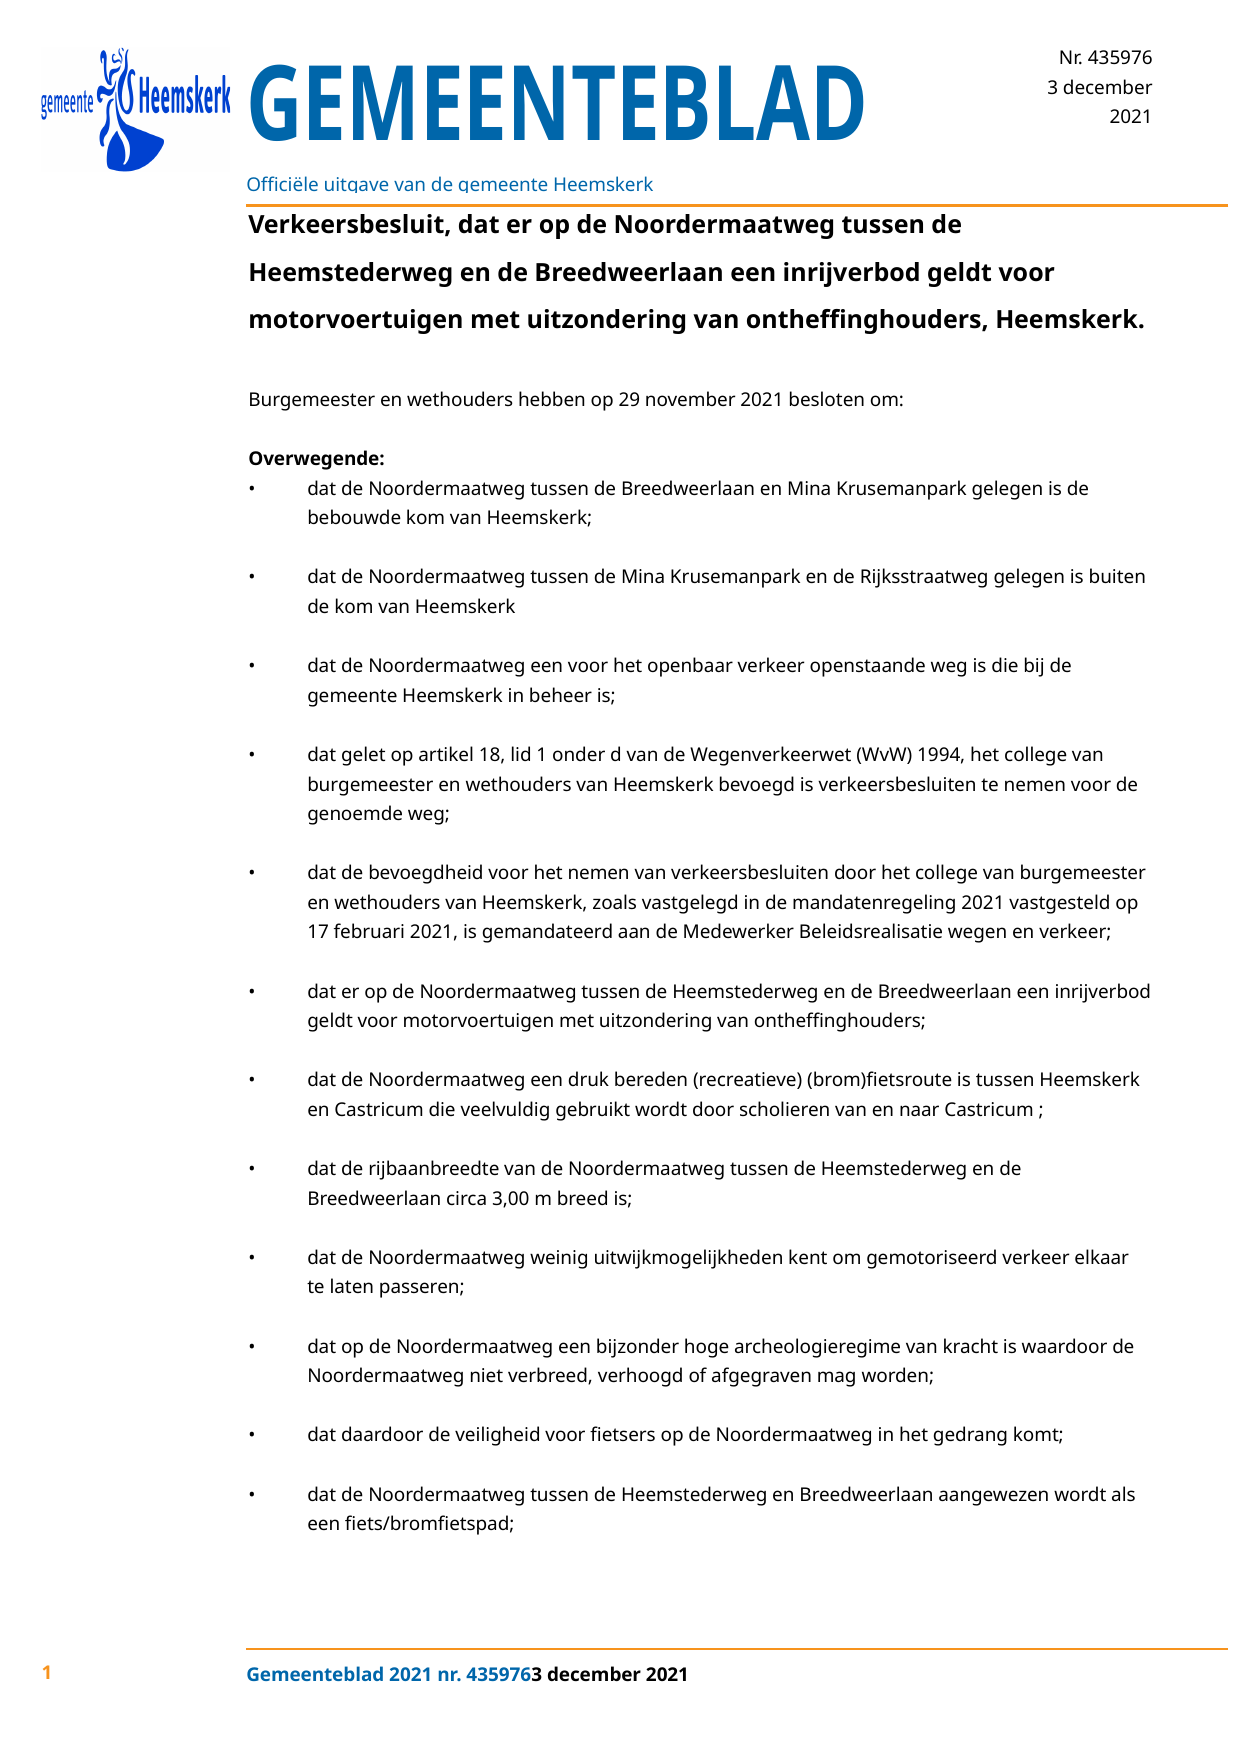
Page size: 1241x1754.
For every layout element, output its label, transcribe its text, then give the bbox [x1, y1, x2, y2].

text Burgemeester en wethouders hebben op 29 november 2021 besloten om: [248, 386, 1152, 412]
list dat de bevoegdheid voor het nemen van verkeersbesluiten door het college van burgemeester en wethouders van Heemskerk, zoals vastgelegd in de mandatenregeling 2021 vastgesteld op 17 februari 2021, is gemandateerd aan de Medewerker Beleidsrealisatie wegen en verkeer; [248, 859, 1152, 944]
text Verkeersbesluit, dat er op de Noordermaatweg tussen de Heemstederweg en de Breedweerlaan een inrijverbod geldt voor motorvoertuigen met uitzondering van ontheffinghouders, Heemskerk. [248, 207, 1152, 336]
list dat daardoor de veiligheid voor fietsers op de Noordermaatweg in het gedrang komt; [248, 1422, 1152, 1447]
list dat de Noordermaatweg een voor het openbaar verkeer openstaande weg is die bij de gemeente Heemskerk in beheer is; [248, 652, 1152, 708]
list dat er op de Noordermaatweg tussen de Heemstederweg en de Breedweerlaan een inrijverbod geldt voor motorvoertuigen met uitzondering van ontheffinghouders; [248, 978, 1152, 1033]
text Overwegende: [248, 445, 1152, 471]
list dat op de Noordermaatweg een bijzonder hoge archeologieregime van kracht is waardoor de Noordermaatweg niet verbreed, verhoogd of afgegraven mag worden; [248, 1333, 1152, 1388]
list dat gelet op artikel 18, lid 1 onder d van de Wegenverkeerwet (WvW) 1994, het college van burgemeester en wethouders van Heemskerk bevoegd is verkeersbesluiten te nemen voor de genoemde weg; [248, 741, 1152, 826]
list dat de Noordermaatweg tussen de Breedweerlaan en Mina Krusemanpark gelegen is de bebouwde kom van Heemskerk; [248, 475, 1152, 530]
list dat de Noordermaatweg een druk bereden (recreatieve) (brom)fietsroute is tussen Heemskerk en Castricum die veelvuldig gebruikt wordt door scholieren van en naar Castricum ; [248, 1067, 1152, 1122]
picture [41, 47, 231, 172]
list dat de rijbaanbreedte van de Noordermaatweg tussen de Heemstederweg en de Breedweerlaan circa 3,00 m breed is; [248, 1155, 1152, 1211]
list dat de Noordermaatweg tussen de Heemstederweg en Breedweerlaan aangewezen wordt als een fiets/bromfietspad; [248, 1481, 1152, 1536]
list dat de Noordermaatweg tussen de Mina Krusemanpark en de Rijksstraatweg gelegen is buiten de kom van Heemskerk [248, 564, 1152, 619]
list dat de Noordermaatweg weinig uitwijkmogelijkheden kent om gemotoriseerd verkeer elkaar te laten passeren; [248, 1244, 1152, 1299]
